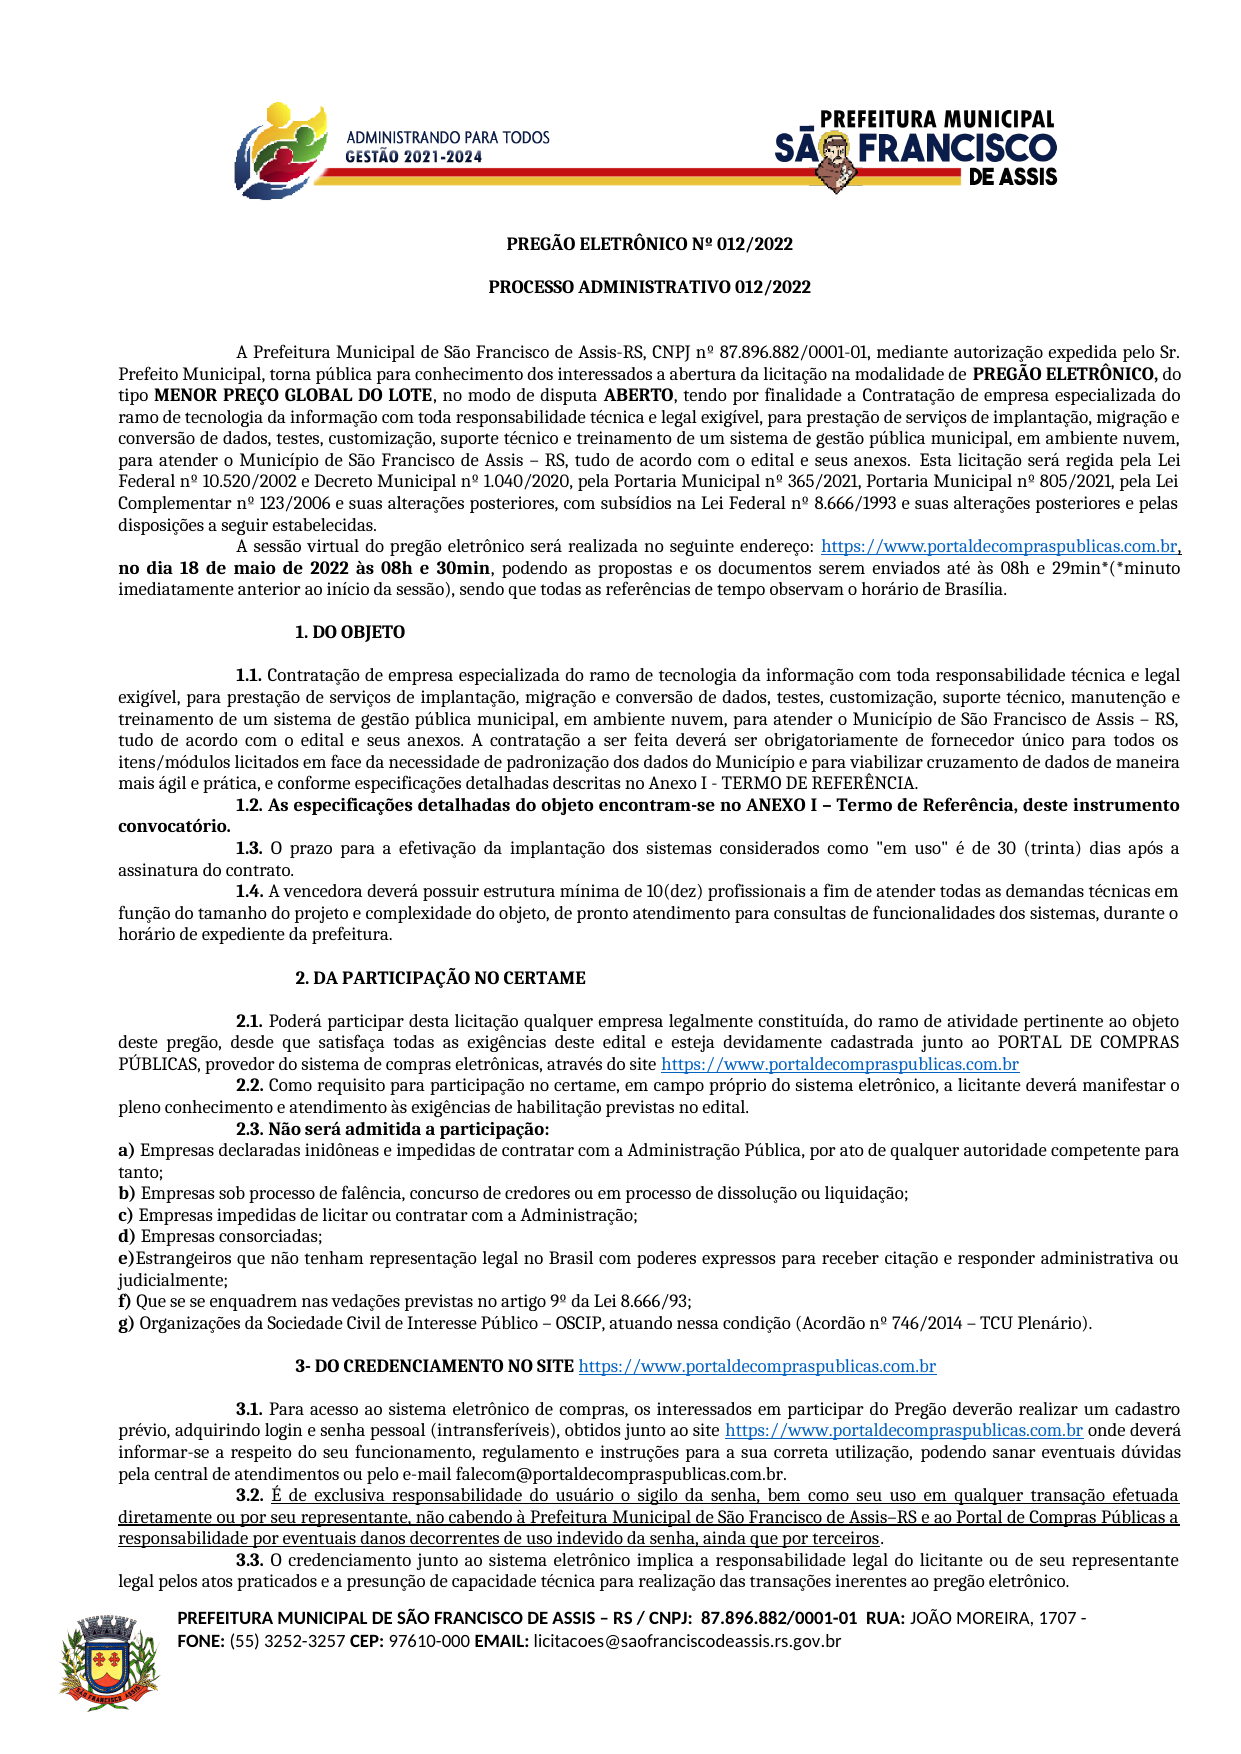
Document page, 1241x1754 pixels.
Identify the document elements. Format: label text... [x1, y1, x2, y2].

text 2.1. Poderá participar desta licitação qualquer empresa legalmente constituída, do ramo de atividade pertinente ao objeto deste pregão, desde que satisfaça todas as exigências deste edital e esteja devidamente cadastrada junto ao PORTAL DE COMPRAS PÚBLICAS, provedor do sistema de compras eletrônicas, através do site https://www.portaldecompraspublicas.com.br [118, 1010, 1181, 1075]
text 1.1. Contratação de empresa especializada do ramo de tecnologia da informação com toda responsabilidade técnica e legal exigível, para prestação de serviços de implantação, migração e conversão de dados, testes, customização, suporte técnico, manutenção e treinamento de um sistema de gestão pública municipal, em ambiente nuvem, para atender o Município de São Francisco de Assis – RS, tudo de acordo com o edital e seus anexos. A contratação a ser feita deverá ser obrigatoriamente de fornecedor único para todos os itens/módulos licitados em face da necessidade de padronização dos dados do Município e para viabilizar cruzamento de dados de maneira mais ágil e prática, e conforme especificações detalhadas descritas no Anexo I - TERMO DE REFERÊNCIA. [118, 665, 1181, 794]
text a) Empresas declaradas inidôneas e impedidas de contratar com a Administração Pública, por ato de qualquer autoridade competente para tanto; [118, 1140, 1181, 1183]
text g) Organizações da Sociedade Civil de Interesse Público – OSCIP, atuando nessa condição (Acordão nº 746/2014 – TCU Plenário). [118, 1312, 1181, 1334]
text b) Empresas sob processo de falência, concurso de credores ou em processo de dissolução ou liquidação; [118, 1183, 1181, 1204]
text 1. DO OBJETO [118, 622, 1181, 643]
text 2.3. Não será admitida a participação: [118, 1118, 1181, 1140]
text A Prefeitura Municipal de São Francisco de Assis-RS, CNPJ nº 87.896.882/0001-01, mediante autorização expedida pelo Sr. Prefeito Municipal, torna pública para conhecimento dos interessados a abertura da licitação na modalidade de PREGÃO ELETRÔNICO, do tipo MENOR PREÇO GLOBAL DO LOTE, no modo de disputa ABERTO, tendo por finalidade a Contratação de empresa especializada do ramo de tecnologia da informação com toda responsabilidade técnica e legal exigível, para prestação de serviços de implantação, migração e conversão de dados, testes, customização, suporte técnico e treinamento de um sistema de gestão pública municipal, em ambiente nuvem, para atender o Município de São Francisco de Assis – RS, tudo de acordo com o edital e seus anexos. Esta licitação será regida pela Lei Federal nº 10.520/2002 e Decreto Municipal nº 1.040/2020, pela Portaria Municipal nº 365/2021, Portaria Municipal nº 805/2021, pela Lei Complementar nº 123/2006 e suas alterações posteriores, com subsídios na Lei Federal nº 8.666/1993 e suas alterações posteriores e pelas disposições a seguir estabelecidas. [118, 342, 1181, 536]
text 3.2. É de exclusiva responsabilidade do usuário o sigilo da senha, bem como seu uso em qualquer transação efetuada diretamente ou por seu representante, não cabendo à Prefeitura Municipal de São Francisco de Assis–RS e ao Portal de Compras Públicas a responsabilidade por eventuais danos decorrentes de uso indevido da senha, ainda que por terceiros. [118, 1485, 1181, 1549]
text 3- DO CREDENCIAMENTO NO SITE https://www.portaldecompraspublicas.com.br [118, 1355, 1181, 1377]
text PROCESSO ADMINISTRATIVO 012/2022 [118, 277, 1181, 298]
text e)Estrangeiros que não tenham representação legal no Brasil com poderes expressos para receber citação e responder administrativa ou judicialmente; [118, 1247, 1181, 1291]
text 1.2. As especificações detalhadas do objeto encontram-se no ANEXO I – Termo de Referência, deste instrumento convocatório. [118, 794, 1181, 837]
text 2. DA PARTICIPAÇÃO NO CERTAME [118, 967, 1181, 989]
text f) Que se se enquadrem nas vedações previstas no artigo 9º da Lei 8.666/93; [118, 1291, 1181, 1312]
text 1.4. A vencedora deverá possuir estrutura mínima de 10(dez) profissionais a fim de atender todas as demandas técnicas em função do tamanho do projeto e complexidade do objeto, de pronto atendimento para consultas de funcionalidades dos sistemas, durante o horário de expediente da prefeitura. [118, 881, 1181, 945]
text 2.2. Como requisito para participação no certame, em campo próprio do sistema eletrônico, a licitante deverá manifestar o pleno conhecimento e atendimento às exigências de habilitação previstas no edital. [118, 1075, 1181, 1118]
text A sessão virtual do pregão eletrônico será realizada no seguinte endereço: https://www.portaldecompraspublicas.com.br, no dia 18 de maio de 2022 às 08h e 30min, podendo as propostas e os documentos serem enviados até às 08h e 29min*(*minuto imediatamente anterior ao início da sessão), sendo que todas as referências de tempo observam o horário de Brasília. [118, 536, 1181, 600]
text 1.3. O prazo para a efetivação da implantação dos sistemas considerados como "em uso" é de 30 (trinta) dias após a assinatura do contrato. [118, 837, 1181, 881]
text d) Empresas consorciadas; [118, 1226, 1181, 1247]
text 3.1. Para acesso ao sistema eletrônico de compras, os interessados em participar do Pregão deverão realizar um cadastro prévio, adquirindo login e senha pessoal (intransferíveis), obtidos junto ao site https://www.portaldecompraspublicas.com.br onde deverá informar-se a respeito do seu funcionamento, regulamento e instruções para a sua correta utilização, podendo sanar eventuais dúvidas pela central de atendimentos ou pelo e-mail falecom@portaldecompraspublicas.com.br. [118, 1398, 1181, 1485]
text PREGÃO ELETRÔNICO Nº 012/2022 [118, 234, 1181, 255]
text 3.3. O credenciamento junto ao sistema eletrônico implica a responsabilidade legal do licitante ou de seu representante legal pelos atos praticados e a presunção de capacidade técnica para realização das transações inerentes ao pregão eletrônico. [118, 1549, 1181, 1592]
text c) Empresas impedidas de licitar ou contratar com a Administração; [118, 1204, 1181, 1226]
